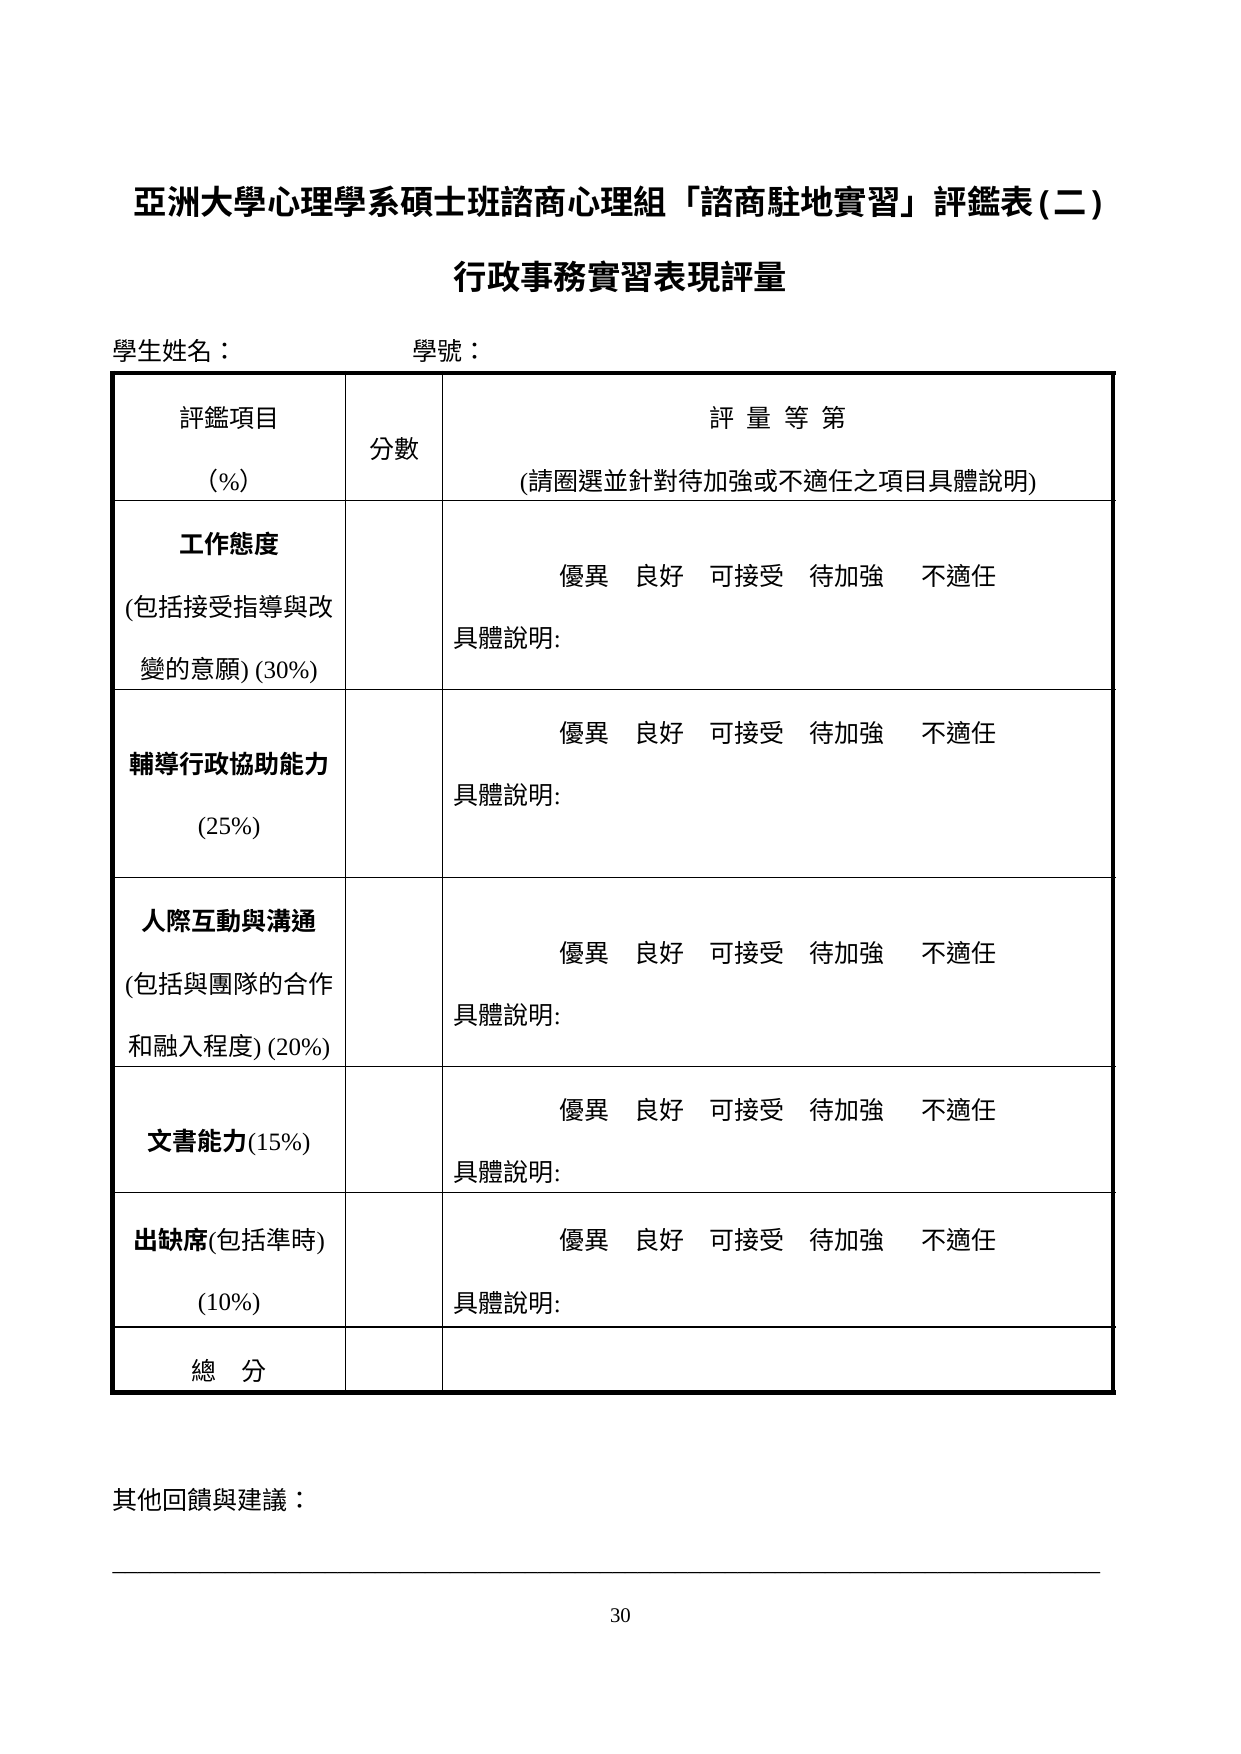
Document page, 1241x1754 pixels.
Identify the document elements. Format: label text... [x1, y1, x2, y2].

table_cell 優異 良好 可接受 待加強 不適任 具體說明: [443, 501, 1111, 689]
table_cell 總 分 [115, 1328, 345, 1390]
table_cell 文書能力(15%) [115, 1067, 345, 1192]
table_cell [346, 1328, 442, 1390]
text 學生姓名： 學號： [112, 308, 1128, 371]
table_cell [346, 690, 442, 877]
table_header 評鑑項目 （%） [115, 375, 345, 500]
table_cell [443, 1328, 1111, 1390]
table_cell 輔導行政協助能力 (25%) [115, 690, 345, 877]
table_header 評 量 等 第 (請圈選並針對待加強或不適任之項目具體說明) [443, 375, 1111, 500]
table_cell 優異 良好 可接受 待加強 不適任 具體說明: [443, 1193, 1111, 1326]
subtitle 亞洲大學心理學系碩士班諮商心理組「諮商駐地實習」評鑑表(二) [112, 158, 1128, 221]
table_cell 人際互動與溝通 (包括與團隊的合作和融入程度) (20%) [115, 878, 345, 1066]
table_cell 工作態度 (包括接受指導與改變的意願) (30%) [115, 501, 345, 689]
table_cell 優異 良好 可接受 待加強 不適任 具體說明: [443, 1067, 1111, 1192]
table_cell [346, 501, 442, 689]
table_cell [346, 1067, 442, 1192]
table_cell [346, 878, 442, 1066]
table_cell 優異 良好 可接受 待加強 不適任 具體說明: [443, 878, 1111, 1066]
table_header 分數 [346, 375, 442, 500]
subtitle 行政事務實習表現評量 [112, 233, 1128, 296]
table_cell [346, 1193, 442, 1326]
table_cell 優異 良好 可接受 待加強 不適任 具體說明: [443, 690, 1111, 877]
table_cell 出缺席(包括準時) (10%) [115, 1193, 345, 1326]
text 其他回饋與建議： [112, 1457, 1128, 1520]
text ­­­­­­­­­­­­­­­­­­­_______________________________________________________________________________ [112, 1520, 1128, 1582]
